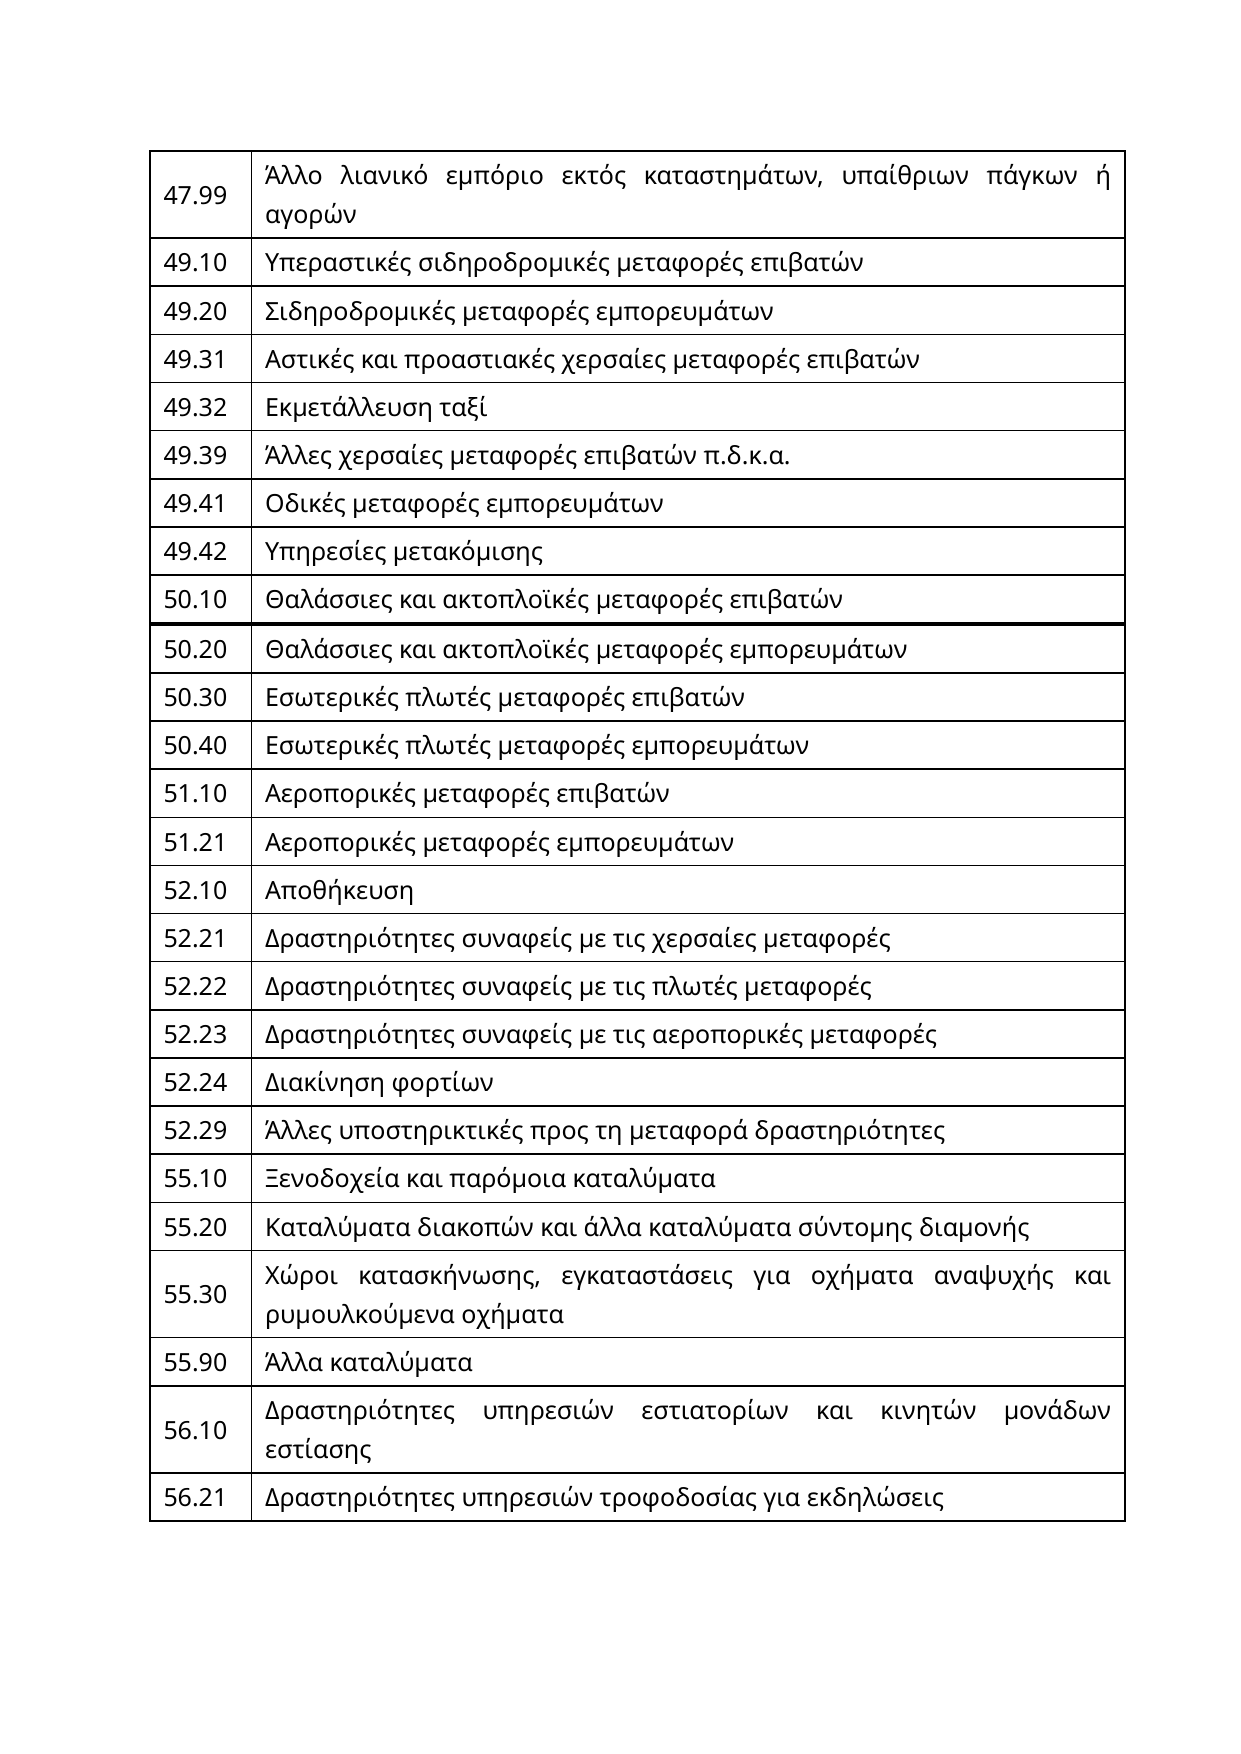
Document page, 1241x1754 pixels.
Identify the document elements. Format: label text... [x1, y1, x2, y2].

table_cell Εσωτερικές πλωτές μεταφορές επιβατών [252, 674, 1124, 720]
table_cell Δραστηριότητες συναφείς με τις πλωτές μεταφορές [252, 962, 1124, 1009]
table_cell Εκμετάλλευση ταξί [252, 383, 1124, 430]
table_cell 49.10 [151, 239, 251, 285]
table_cell 49.32 [151, 383, 251, 430]
table_cell 51.21 [151, 818, 251, 864]
table_cell 56.10 [151, 1387, 251, 1472]
table_cell Θαλάσσιες και ακτοπλοϊκές μεταφορές επιβατών [252, 576, 1124, 622]
table_cell Δραστηριότητες υπηρεσιών τροφοδοσίας για εκδηλώσεις [252, 1474, 1124, 1520]
table_cell 55.10 [151, 1155, 251, 1201]
table_cell 49.31 [151, 335, 251, 382]
table_cell 52.22 [151, 962, 251, 1009]
table_cell Άλλες χερσαίες μεταφορές επιβατών π.δ.κ.α. [252, 431, 1124, 478]
table_cell 47.99 [151, 152, 251, 237]
table_cell Χώροι κατασκήνωσης, εγκαταστάσεις για οχήματα αναψυχής και ρυμουλκούμενα οχήματα [252, 1251, 1124, 1337]
table_cell Άλλα καταλύματα [252, 1338, 1124, 1385]
table_cell 49.39 [151, 431, 251, 478]
table_cell 55.20 [151, 1203, 251, 1249]
table_cell 56.21 [151, 1474, 251, 1520]
table_cell 49.41 [151, 480, 251, 526]
table_cell Σιδηροδρομικές μεταφορές εμπορευμάτων [252, 287, 1124, 333]
table_cell 52.10 [151, 866, 251, 913]
table_cell Διακίνηση φορτίων [252, 1059, 1124, 1105]
table_header Θαλάσσιες και ακτοπλοϊκές μεταφορές εμπορευμάτων [252, 626, 1124, 672]
table_cell Αεροπορικές μεταφορές επιβατών [252, 770, 1124, 816]
table_cell 50.10 [151, 576, 251, 622]
table_cell 51.10 [151, 770, 251, 816]
table_cell Δραστηριότητες συναφείς με τις χερσαίες μεταφορές [252, 914, 1124, 961]
table_cell Άλλο λιανικό εμπόριο εκτός καταστημάτων, υπαίθριων πάγκων ή αγορών [252, 152, 1124, 237]
table_header 50.20 [151, 626, 251, 672]
table_cell 50.30 [151, 674, 251, 720]
table_cell 52.21 [151, 914, 251, 961]
table_cell Αποθήκευση [252, 866, 1124, 913]
table_cell 52.24 [151, 1059, 251, 1105]
table_cell Δραστηριότητες υπηρεσιών εστιατορίων και κινητών μονάδων εστίασης [252, 1387, 1124, 1472]
table_cell 52.23 [151, 1011, 251, 1057]
table_cell Καταλύματα διακοπών και άλλα καταλύματα σύντομης διαμονής [252, 1203, 1124, 1249]
table_cell 55.30 [151, 1251, 251, 1337]
table_cell Οδικές μεταφορές εμπορευμάτων [252, 480, 1124, 526]
table_cell 49.42 [151, 528, 251, 574]
table_cell Ξενοδοχεία και παρόμοια καταλύματα [252, 1155, 1124, 1201]
table_cell Υπηρεσίες μετακόμισης [252, 528, 1124, 574]
table_cell Υπεραστικές σιδηροδρομικές μεταφορές επιβατών [252, 239, 1124, 285]
table_cell Αεροπορικές μεταφορές εμπορευμάτων [252, 818, 1124, 864]
table_cell Δραστηριότητες συναφείς με τις αεροπορικές μεταφορές [252, 1011, 1124, 1057]
table_cell Εσωτερικές πλωτές μεταφορές εμπορευμάτων [252, 722, 1124, 768]
table_cell Άλλες υποστηρικτικές προς τη μεταφορά δραστηριότητες [252, 1107, 1124, 1153]
table_cell 49.20 [151, 287, 251, 333]
table_cell 55.90 [151, 1338, 251, 1385]
table_cell 52.29 [151, 1107, 251, 1153]
table_cell Αστικές και προαστιακές χερσαίες μεταφορές επιβατών [252, 335, 1124, 382]
table_cell 50.40 [151, 722, 251, 768]
